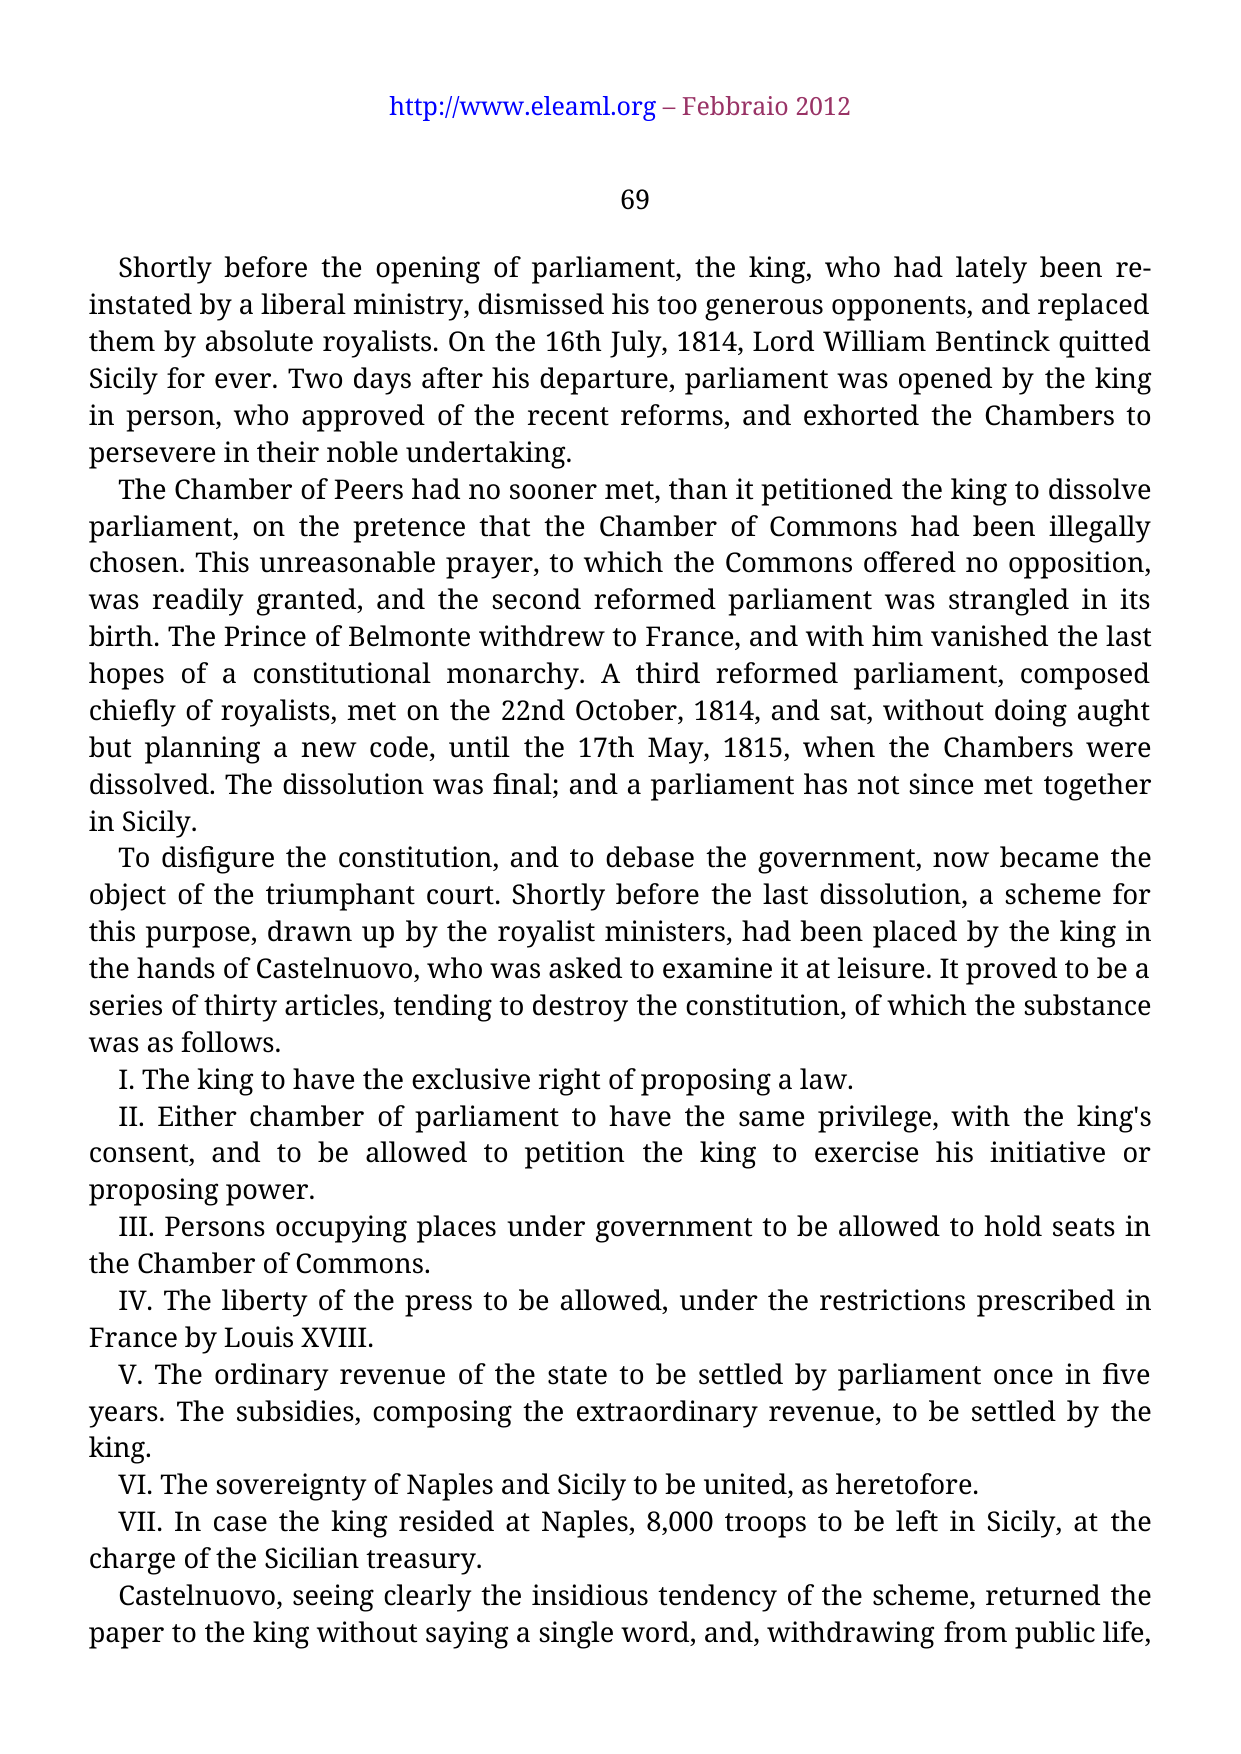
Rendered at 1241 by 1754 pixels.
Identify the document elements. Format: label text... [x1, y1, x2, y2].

text VI. The sovereignty of Naples and Sicily to be united, as heretofore. [88, 1466, 1152, 1503]
text III. Persons occupying places under government to be allowed to hold seats in the Chamber of Commons. [88, 1208, 1152, 1281]
text I. The king to have the exclusive right of proposing a law. [88, 1060, 1152, 1097]
text Shortly before the opening of parliament, the king, who had lately been re-instated by a liberal ministry, dismissed his too generous opponents, and replaced them by absolute royalists. On the 16th July, 1814, Lord William Bentinck quitted Sicily for ever. Two days after his departure, parliament was opened by the king in person, who approved of the recent reforms, and exhorted the Chambers to persevere in their noble undertaking. [88, 249, 1152, 470]
text 69 [88, 181, 1152, 218]
text IV. The liberty of the press to be allowed, under the restrictions prescribed in France by Louis XVIII. [88, 1281, 1152, 1355]
text Castelnuovo, seeing clearly the insidious tendency of the scheme, returned the paper to the king without saying a single word, and, withdrawing from public life, [88, 1576, 1152, 1650]
text V. The ordinary revenue of the state to be settled by parliament once in five years. The subsidies, composing the extraordinary revenue, to be settled by the king. [88, 1355, 1152, 1466]
text The Chamber of Peers had no sooner met, than it petitioned the king to dissolve parliament, on the pretence that the Chamber of Commons had been illegally chosen. This unreasonable prayer, to which the Commons offered no opposition, was readily granted, and the second reformed parliament was strangled in its birth. The Prince of Belmonte withdrew to France, and with him vanished the last hopes of a constitutional monarchy. A third reformed parliament, composed chiefly of royalists, met on the 22nd October, 1814, and sat, without doing aught but planning a new code, until the 17th May, 1815, when the Chambers were dissolved. The dissolution was final; and a parliament has not since met together in Sicily. [88, 470, 1152, 839]
text VII. In case the king resided at Naples, 8,000 troops to be left in Sicily, at the charge of the Sicilian treasury. [88, 1503, 1152, 1576]
text To disfigure the constitution, and to debase the government, now became the object of the triumphant court. Shortly before the last dissolution, a scheme for this purpose, drawn up by the royalist ministers, had been placed by the king in the hands of Castelnuovo, who was asked to examine it at leisure. It proved to be a series of thirty articles, tending to destroy the constitution, of which the substance was as follows. [88, 839, 1152, 1060]
text II. Either chamber of parliament to have the same privilege, with the king's consent, and to be allowed to petition the king to exercise his initiative or proposing power. [88, 1097, 1152, 1208]
